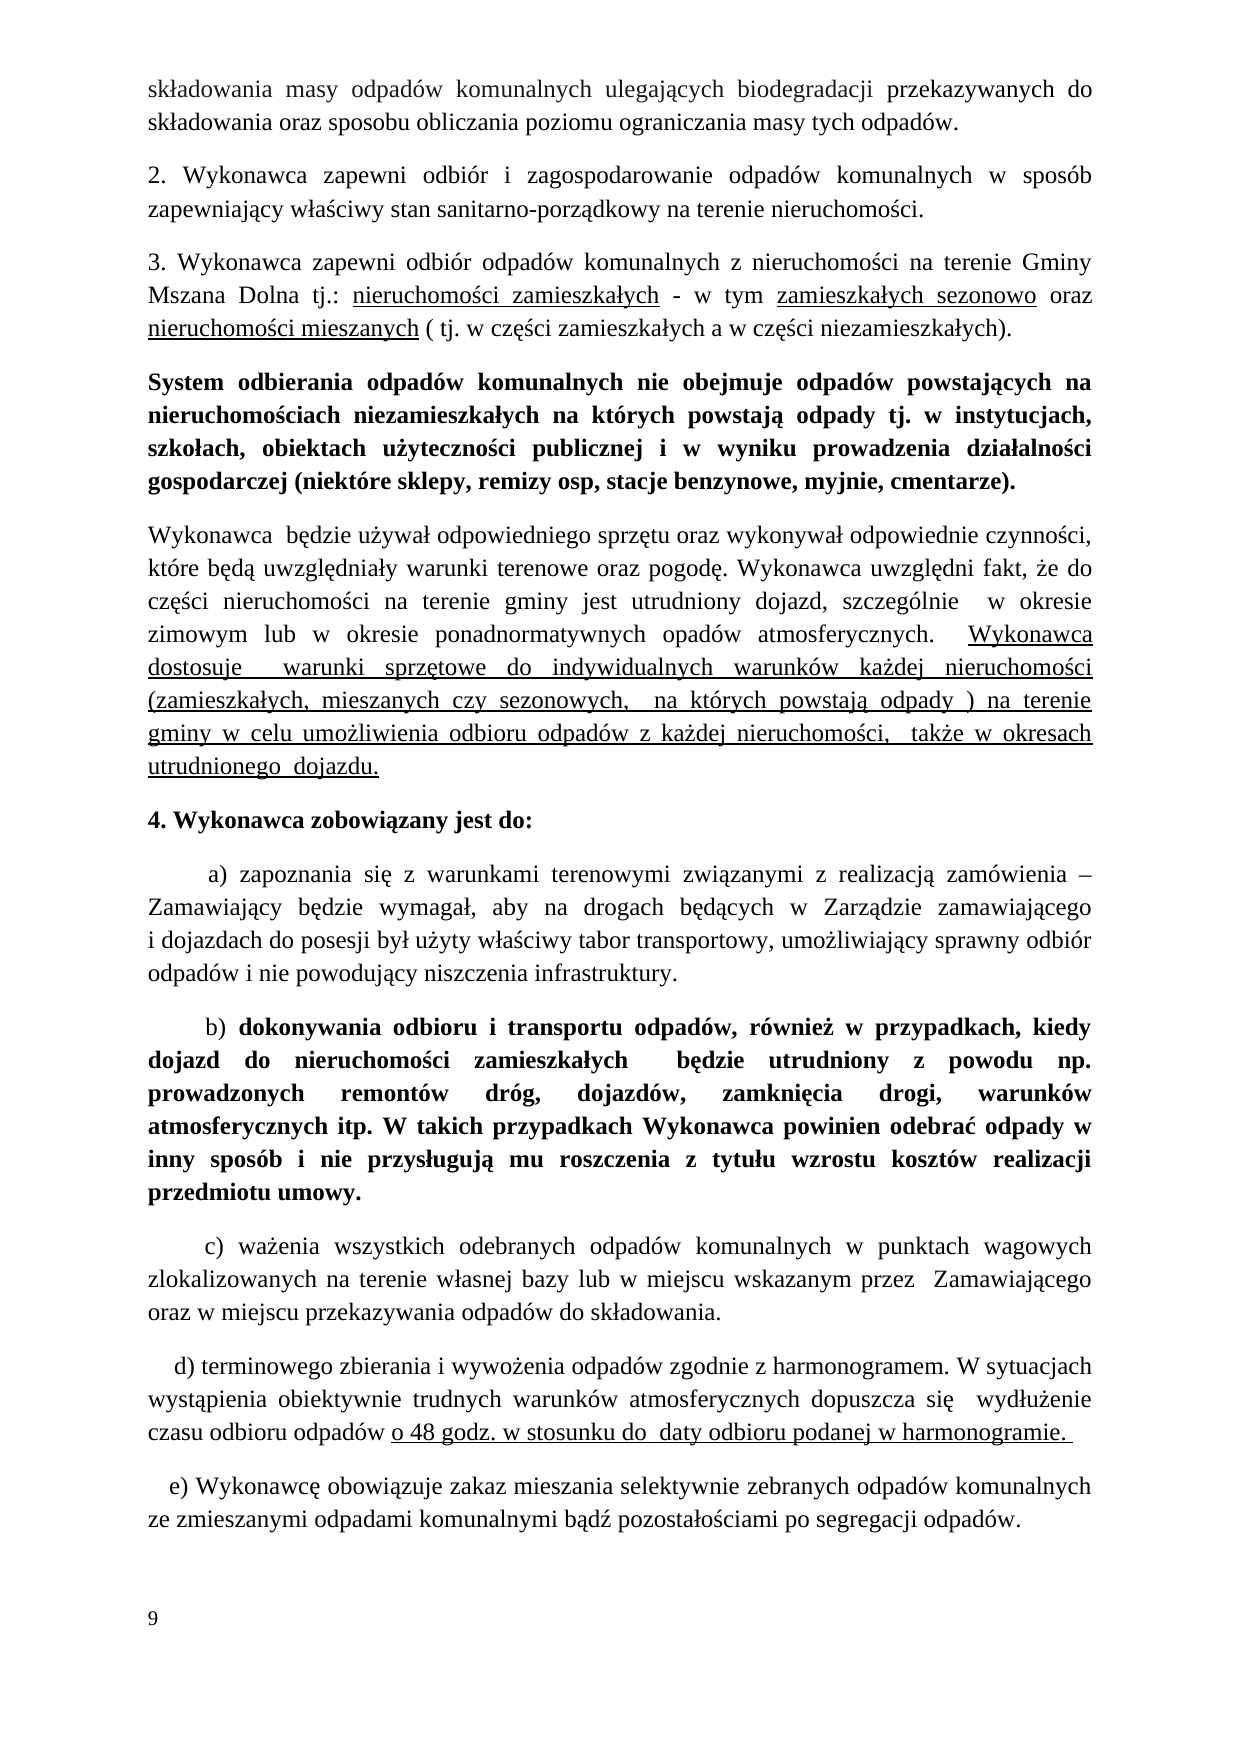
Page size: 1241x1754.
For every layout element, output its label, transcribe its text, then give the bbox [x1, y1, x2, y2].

text e) Wykonawcę obowiązuje zakaz mieszania selektywnie zebranych odpadów komunalnych ze zmieszanymi odpadami komunalnymi bądź pozostałościami po segregacji odpadów. [148, 1471, 1093, 1533]
text Wykonawca będzie używał odpowiedniego sprzętu oraz wykonywał odpowiednie czynności, które będą uwzględniały warunki terenowe oraz pogodę. Wykonawca uwzględni fakt, że do części nieruchomości na terenie gminy jest utrudniony dojazd, szczególnie w okresie zimowym lub w okresie ponadnormatywnych opadów atmosferycznych. Wykonawca dostosuje warunki sprzętowe do indywidualnych warunków każdej nieruchomości [148, 520, 1093, 677]
text c) ważenia wszystkich odebranych odpadów komunalnych w punktach wagowych zlokalizowanych na terenie własnej bazy lub w miejscu wskazanym przez Zamawiającego oraz w miejscu przekazywania odpadów do składowania. [148, 1231, 1093, 1326]
text utrudnionego dojazdu. [148, 745, 1093, 780]
text System odbierania odpadów komunalnych nie obejmuje odpadów powstających na nieruchomościach niezamieszkałych na których powstają odpady tj. w instytucjach, szkołach, obiektach użyteczności publicznej i w wyniku prowadzenia działalności gospodarczej (niektóre sklepy, remizy osp, stacje benzynowe, myjnie, cmentarze). [148, 367, 1093, 495]
text b) dokonywania odbioru i transportu odpadów, również w przypadkach, kiedy dojazd do nieruchomości zamieszkałych będzie utrudniony z powodu np. prowadzonych remontów dróg, dojazdów, zamknięcia drogi, warunków atmosferycznych itp. W takich przypadkach Wykonawca powinien odebrać odpady w inny sposób i nie przysługują mu roszczenia z tytułu wzrostu kosztów realizacji przedmiotu umowy. [148, 1012, 1093, 1206]
text d) terminowego zbierania i wywożenia odpadów zgodnie z harmonogramem. W sytuacjach wystąpienia obiektywnie trudnych warunków atmosferycznych dopuszcza się wydłużenie czasu odbioru odpadów o 48 godz. w stosunku do daty odbioru podanej w harmonogramie. [148, 1351, 1093, 1446]
text 3. Wykonawca zapewni odbiór odpadów komunalnych z nieruchomości na terenie Gminy Mszana Dolna tj.: nieruchomości zamieszkałych - w tym zamieszkałych sezonowo oraz nieruchomości mieszanych ( tj. w części zamieszkałych a w części niezamieszkałych). [148, 247, 1093, 342]
text 4. Wykonawca zobowiązany jest do: [148, 805, 1093, 834]
text a) zapoznania się z warunkami terenowymi związanymi z realizacją zamówienia – Zamawiający będzie wymagał, aby na drogach będących w Zarządzie zamawiającego i dojazdach do posesji był użyty właściwy tabor transportowy, umożliwiający sprawny odbiór odpadów i nie powodujący niszczenia infrastruktury. [148, 859, 1093, 987]
text (zamieszkałych, mieszanych czy sezonowych, na których powstają odpady ) na terenie gminy w celu umożliwienia odbioru odpadów z każdej nieruchomości, także w okresach [148, 679, 1093, 743]
text 2. Wykonawca zapewni odbiór i zagospodarowanie odpadów komunalnych w sposób zapewniający właściwy stan sanitarno-porządkowy na terenie nieruchomości. [148, 161, 1093, 222]
text składowania masy odpadów komunalnych ulegających biodegradacji przekazywanych do składowania oraz sposobu obliczania poziomu ograniczania masy tych odpadów. [148, 74, 1093, 136]
